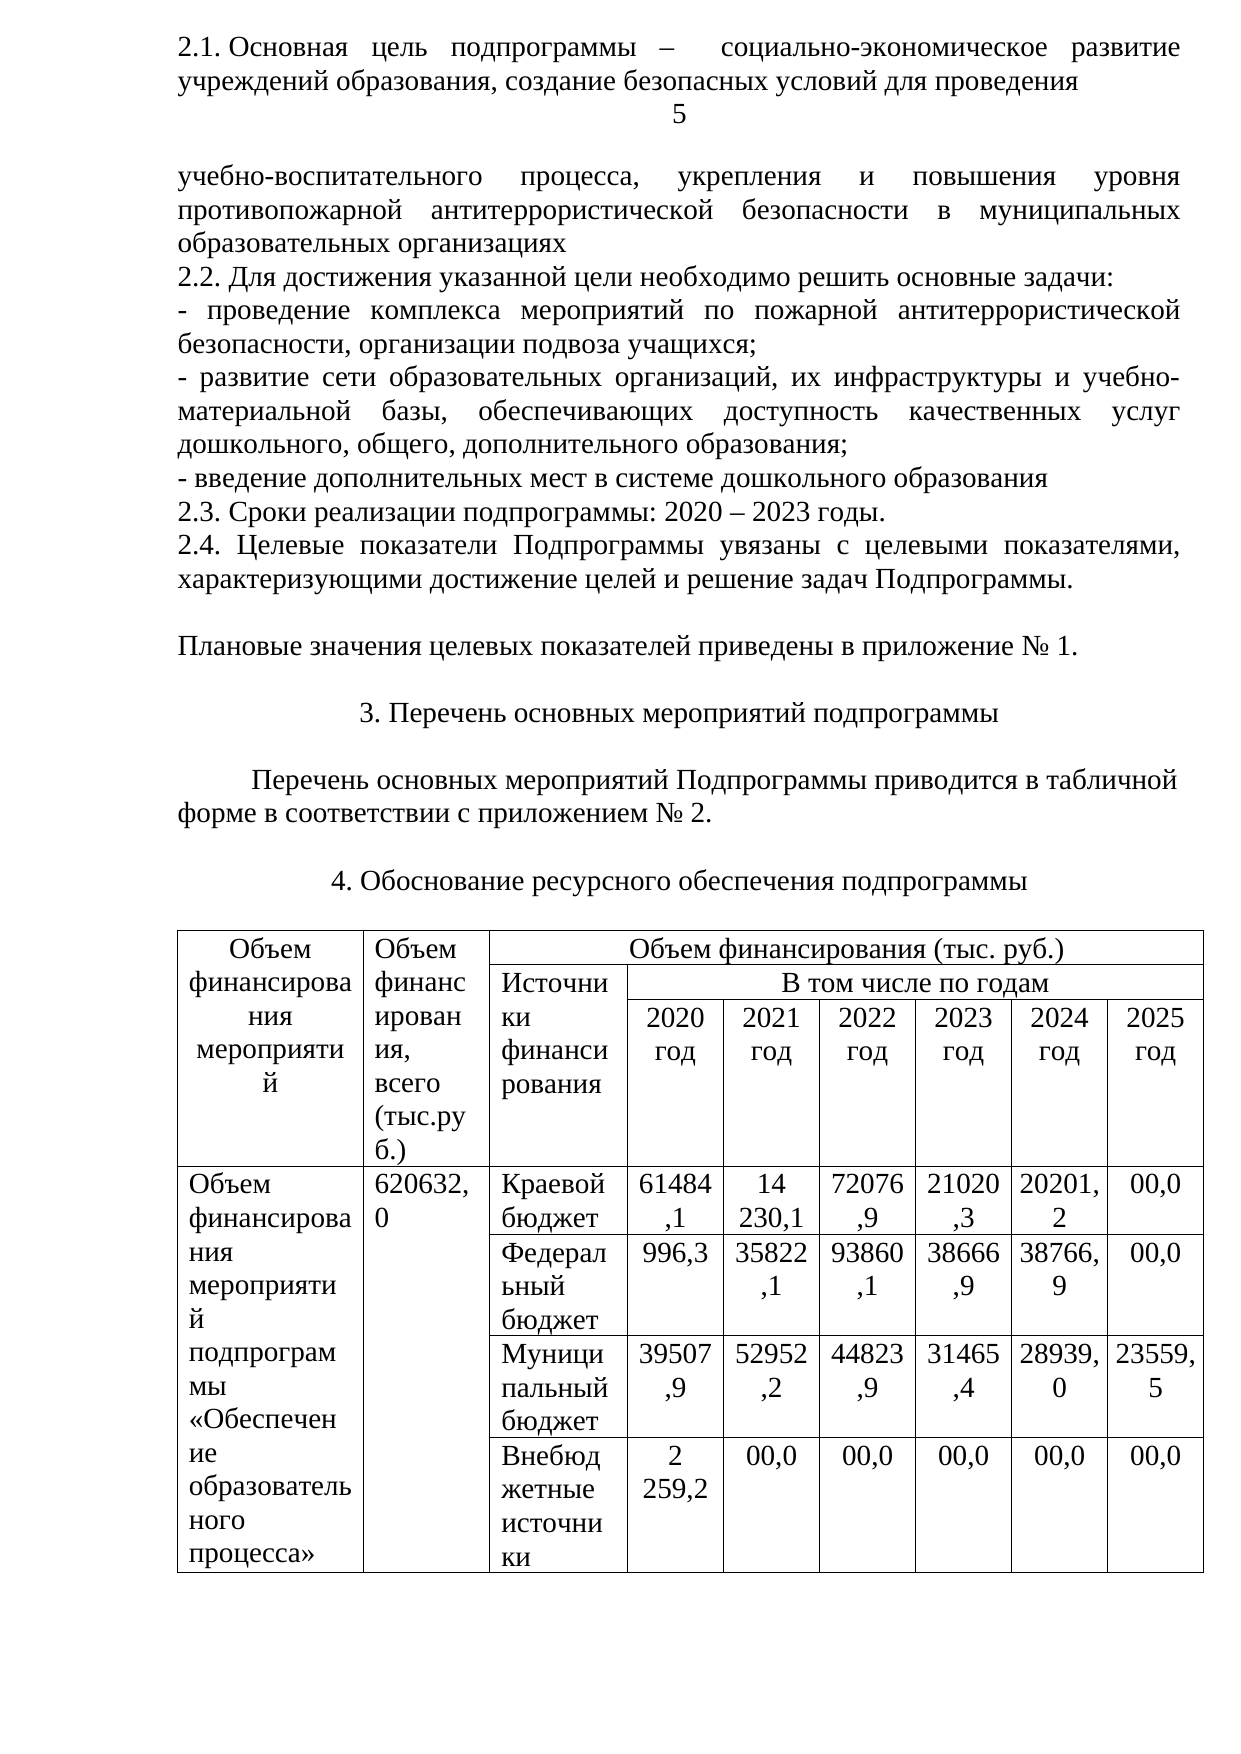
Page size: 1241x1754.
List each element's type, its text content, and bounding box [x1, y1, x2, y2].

table_cell 20201,2 [1012, 1167, 1107, 1234]
table_header Объем финансирования (тыс. руб.) [490, 931, 1203, 964]
table_cell 2022 год [820, 1000, 915, 1166]
table_header Объем финансирования мероприятий [178, 931, 363, 1166]
table_cell 00,0 [1108, 1438, 1203, 1572]
table_cell 14 230,1 [724, 1167, 819, 1234]
table_cell 2025 год [1108, 1000, 1203, 1166]
text Перечень основных мероприятий Подпрограммы приводится в табличной форме в соответствии с приложением № 2. [177, 762, 1181, 829]
table_cell 00,0 [1108, 1167, 1203, 1234]
table_cell 2020 год [628, 1000, 723, 1166]
text 2.3. Сроки реализации подпрограммы: 2020 – 2023 годы. [177, 494, 1181, 527]
table_cell 38666,9 [916, 1235, 1011, 1335]
table_cell 00,0 [724, 1438, 819, 1572]
text учебно-воспитательного процесса, укрепления и повышения уровня противопожарной антитеррористической безопасности в муниципальных образовательных организациях [177, 158, 1181, 259]
table_cell 21020,3 [916, 1167, 1011, 1234]
table_cell 38766,9 [1012, 1235, 1107, 1335]
table_cell Муниципальный бюджет [490, 1336, 627, 1437]
table_cell 35822,1 [724, 1235, 819, 1335]
table_cell Федеральный бюджет [490, 1235, 627, 1335]
text 4. Обоснование ресурсного обеспечения подпрограммы [177, 863, 1181, 896]
text - введение дополнительных мест в системе дошкольного образования [177, 460, 1181, 494]
text 3. Перечень основных мероприятий подпрограммы [177, 695, 1181, 728]
table_cell Внебюджетные источники [490, 1438, 627, 1572]
table_cell 31465,4 [916, 1336, 1011, 1437]
table_cell 28939,0 [1012, 1336, 1107, 1437]
text Плановые значения целевых показателей приведены в приложение № 1. [177, 628, 1181, 661]
text - развитие сети образовательных организаций, их инфраструктуры и учебно-материальной базы, обеспечивающих доступность качественных услуг дошкольного, общего, дополнительного образования; [177, 359, 1181, 460]
table_cell 44823,9 [820, 1336, 915, 1437]
text 5 [177, 97, 1181, 130]
table_cell 00,0 [1012, 1438, 1107, 1572]
table_header Объем финанс ирован ия, всего (тыс.руб.) [364, 931, 489, 1166]
text 2.2. Для достижения указанной цели необходимо решить основные задачи: [177, 259, 1181, 292]
table_cell 2023 год [916, 1000, 1011, 1166]
table_cell Источники финансирования [490, 965, 627, 1166]
text - проведение комплекса мероприятий по пожарной антитеррористической безопасности, организации подвоза учащихся; [177, 292, 1181, 359]
table_cell 23559,5 [1108, 1336, 1203, 1437]
table_cell 2021 год [724, 1000, 819, 1166]
table_cell Краевой бюджет [490, 1167, 627, 1234]
table_cell 72076,9 [820, 1167, 915, 1234]
text 2.4. Целевые показатели Подпрограммы увязаны с целевыми показателями, характеризующими достижение целей и решение задач Подпрограммы. [177, 527, 1181, 594]
table_cell 00,0 [916, 1438, 1011, 1572]
table_cell 996,3 [628, 1235, 723, 1335]
table_cell Объем финансирования мероприятий подпрограммы «Обеспечение образовательного процесса» [178, 1167, 363, 1572]
table_cell 2024 год [1012, 1000, 1107, 1166]
table_cell 00,0 [1108, 1235, 1203, 1335]
table_cell 61484,1 [628, 1167, 723, 1234]
table_cell 620632,0 [364, 1167, 489, 1572]
table_cell 52952,2 [724, 1336, 819, 1437]
table_cell 2 259,2 [628, 1438, 723, 1572]
text 2.1. Основная цель подпрограммы – социально-экономическое развитие учреждений образования, создание безопасных условий для проведения [177, 29, 1181, 97]
table_cell В том числе по годам [628, 965, 1203, 999]
table_cell 39507,9 [628, 1336, 723, 1437]
table_cell 93860,1 [820, 1235, 915, 1335]
table_cell 00,0 [820, 1438, 915, 1572]
